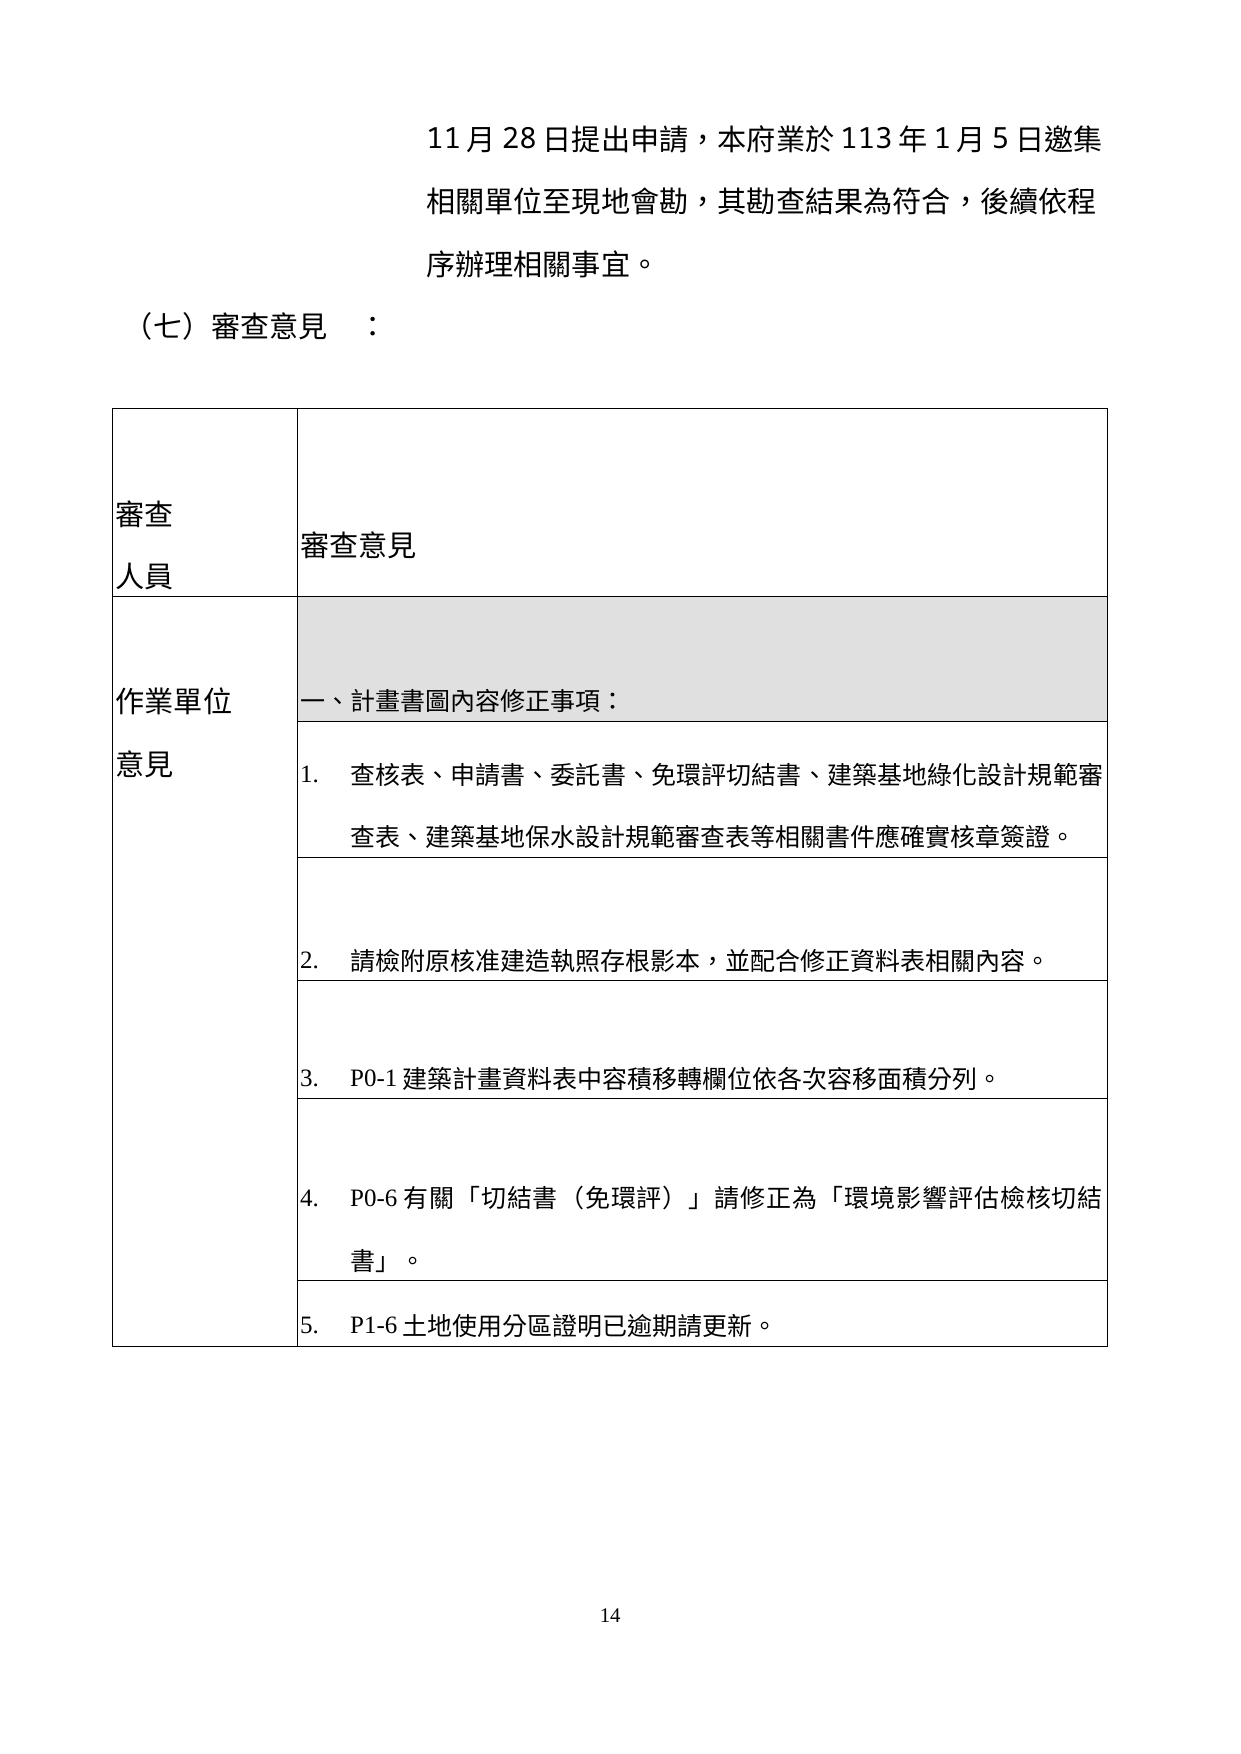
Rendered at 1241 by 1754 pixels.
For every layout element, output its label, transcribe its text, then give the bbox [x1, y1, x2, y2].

table_cell P0-1建築計畫資料表中容積移轉欄位依各次容移面積分列。 [298, 981, 1107, 1098]
table_cell （七） [113, 283, 212, 346]
table_cell ： [360, 283, 389, 346]
table_header 審查意見 [298, 409, 1107, 596]
table_cell [390, 283, 1128, 346]
table_cell 一、計畫書圖內容修正事項： [298, 597, 1107, 721]
table_cell P0-6有關「切結書（免環評）」請修正為「環境影響評估檢核切結書」。 [298, 1099, 1107, 1280]
table_cell 審查意見 [213, 283, 360, 346]
table_cell 說明 [213, 96, 360, 283]
table_cell 請檢附原核准建造執照存根影本，並配合修正資料表相關內容。 [298, 858, 1107, 980]
table_header 審查 人員 [113, 409, 297, 596]
table_cell 查核表、申請書、委託書、免環評切結書、建築基地綠化設計規範審查表、建築基地保水設計規範審查表等相關書件應確實核章簽證。 [298, 722, 1107, 857]
table_cell 本案建築基地原於111年2月24日及同年5月12日經本縣第601次及608次都市設計審議委員審議完竣並核定在案，先予敘明。 本次主要變更為增加容積移轉量、建蔽率、容積率、汽機車數量及綠覆率等內容、並調整全區配置、人行動線、建物立面及景觀設計等事項，以及其他配合變更內容調整事項(詳如所附報告書)，因變更幅度過大，爰以新案內容提送本次委員會審議。 本案申請容積移轉，按「新竹縣都市計畫容積移轉許可審查要點」第7點規定：「接受基地面積超過2000平方公尺者…，申請辦理容積移轉前，應先經新竹縣都市設計審議委員會審查通過，…。」，本案基地面積為2,818.88㎡，本次擬申請移入容積932.70㎡（22.05%），爰提送本委員會審議。 本案容積移轉案辦理進度：本案原於111年8月24日核准移入容積253.64m2 (6％)，本次於112年11月28日提出申請，本府業於113年1月5日邀集相關單位至現地會勘，其勘查結果為符合，後續依程序辦理相關事宜。 [390, 96, 1128, 283]
table_cell P1-6土地使用分區證明已逾期請更新。 [298, 1281, 1107, 1346]
table_cell [360, 96, 389, 283]
table_cell （六） [113, 96, 212, 283]
table_cell 作業單位 意見 [113, 597, 297, 1346]
